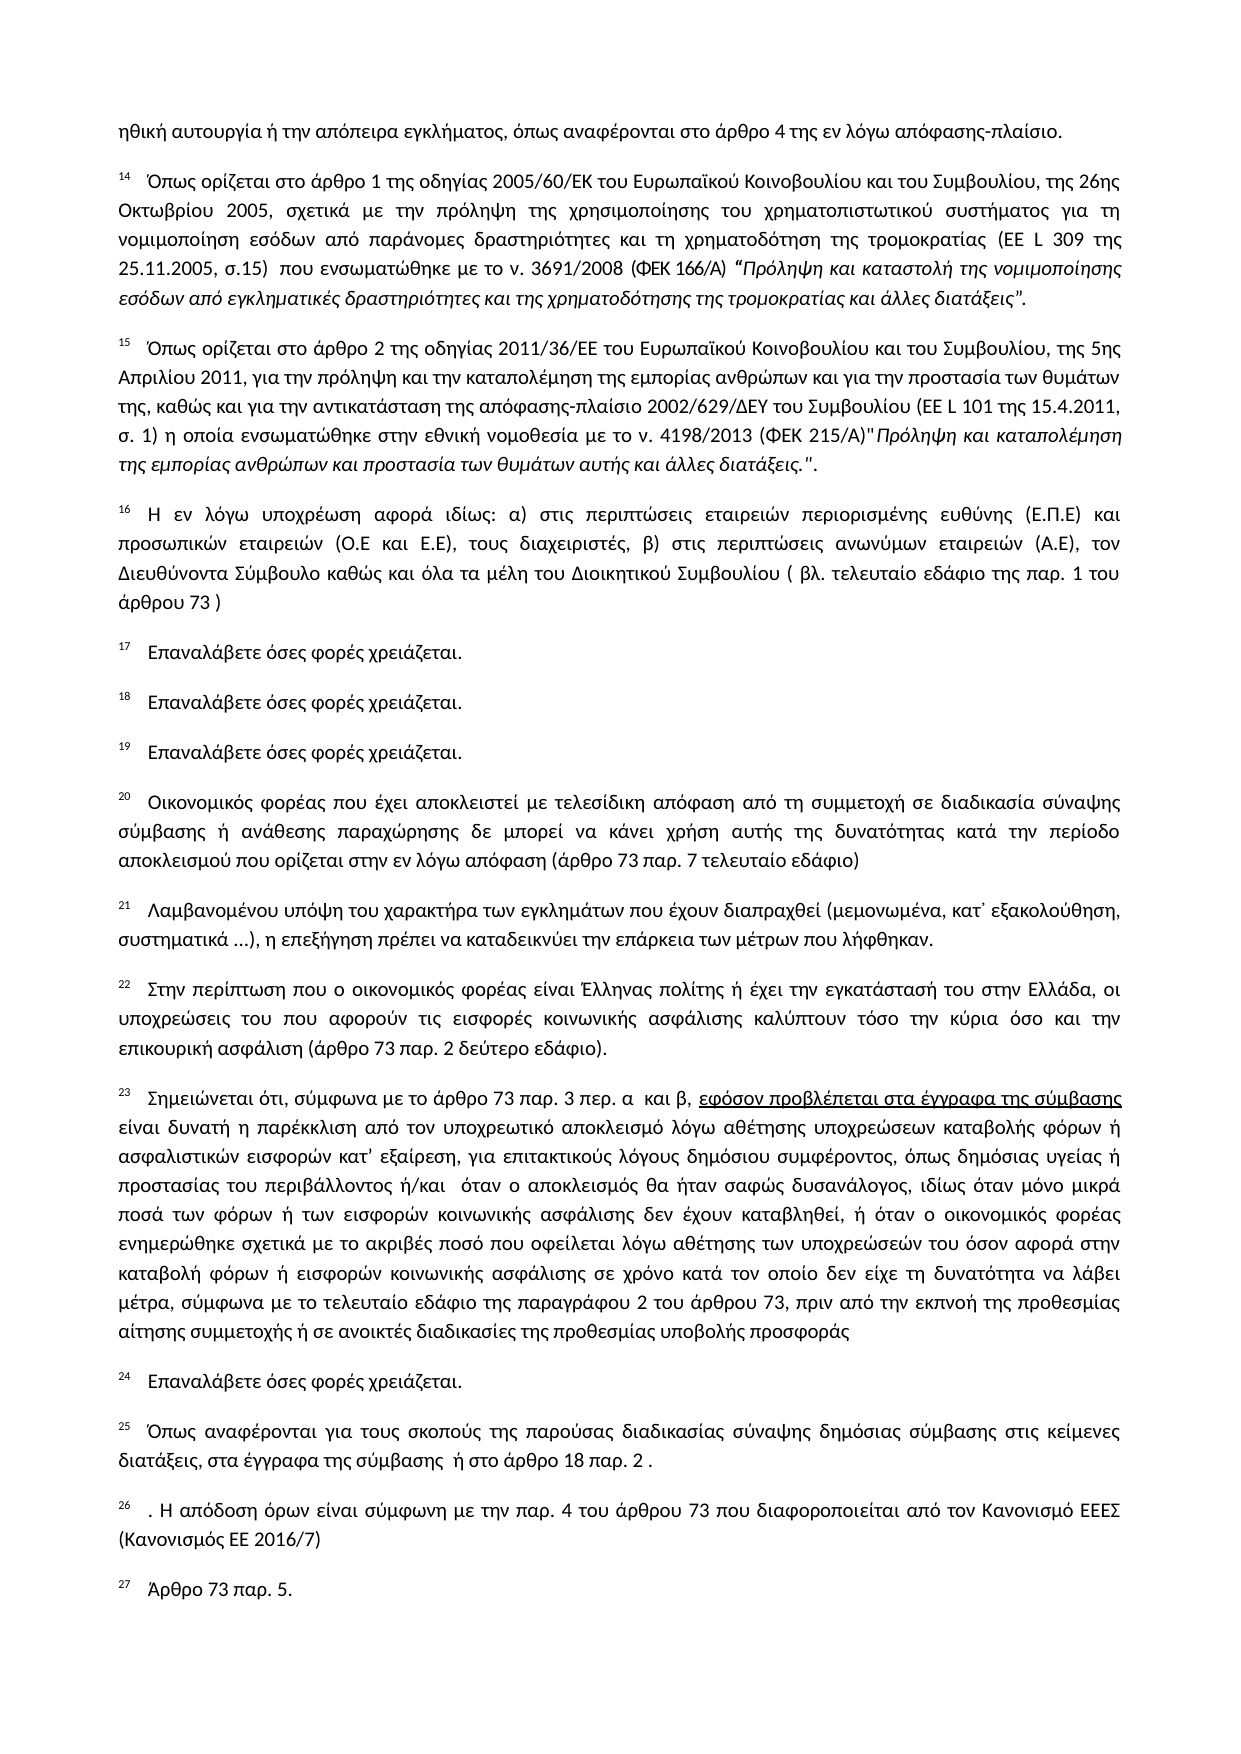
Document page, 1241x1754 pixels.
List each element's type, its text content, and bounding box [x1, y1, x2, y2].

list Όπως ορίζεται στο άρθρο 2 της οδηγίας 2011/36/ΕΕ του Ευρωπαϊκού Κοινοβουλίου και του Συμβουλίου, της 5ης Απριλίου 2011, για την πρόληψη και την καταπολέμηση της εμπορίας ανθρώπων και για την προστασία των θυμάτων της, καθώς και για την αντικατάσταση της απόφασης-πλαίσιο 2002/629/ΔΕΥ του Συμβουλίου (ΕΕ L 101 της 15.4.2011, σ. 1) η οποία ενσωματώθηκε στην εθνική νομοθεσία με το ν. 4198/2013 (ΦΕΚ 215/Α)"Πρόληψη και καταπολέμηση της εμπορίας ανθρώπων και προστασία των θυμάτων αυτής και άλλες διατάξεις.". [118, 335, 1122, 477]
list ηθική αυτουργία ή την απόπειρα εγκλήματος, όπως αναφέρονται στο άρθρο 4 της εν λόγω απόφασης-πλαίσιο. [118, 118, 1122, 143]
list Όπως ορίζεται στο άρθρο 1 της οδηγίας 2005/60/ΕΚ του Ευρωπαϊκού Κοινοβουλίου και του Συμβουλίου, της 26ης Οκτωβρίου 2005, σχετικά με την πρόληψη της χρησιμοποίησης του χρηματοπιστωτικού συστήματος για τη νομιμοποίηση εσόδων από παράνομες δραστηριότητες και τη χρηματοδότηση της τρομοκρατίας (ΕΕ L 309 της 25.11.2005, σ.15) που ενσωματώθηκε με το ν. 3691/2008 (ΦΕΚ 166/Α) “Πρόληψη και καταστολή της νομιμοποίησης εσόδων από εγκληματικές δραστηριότητες και της χρηματοδότησης της τρομοκρατίας και άλλες διατάξεις”. [118, 168, 1122, 310]
